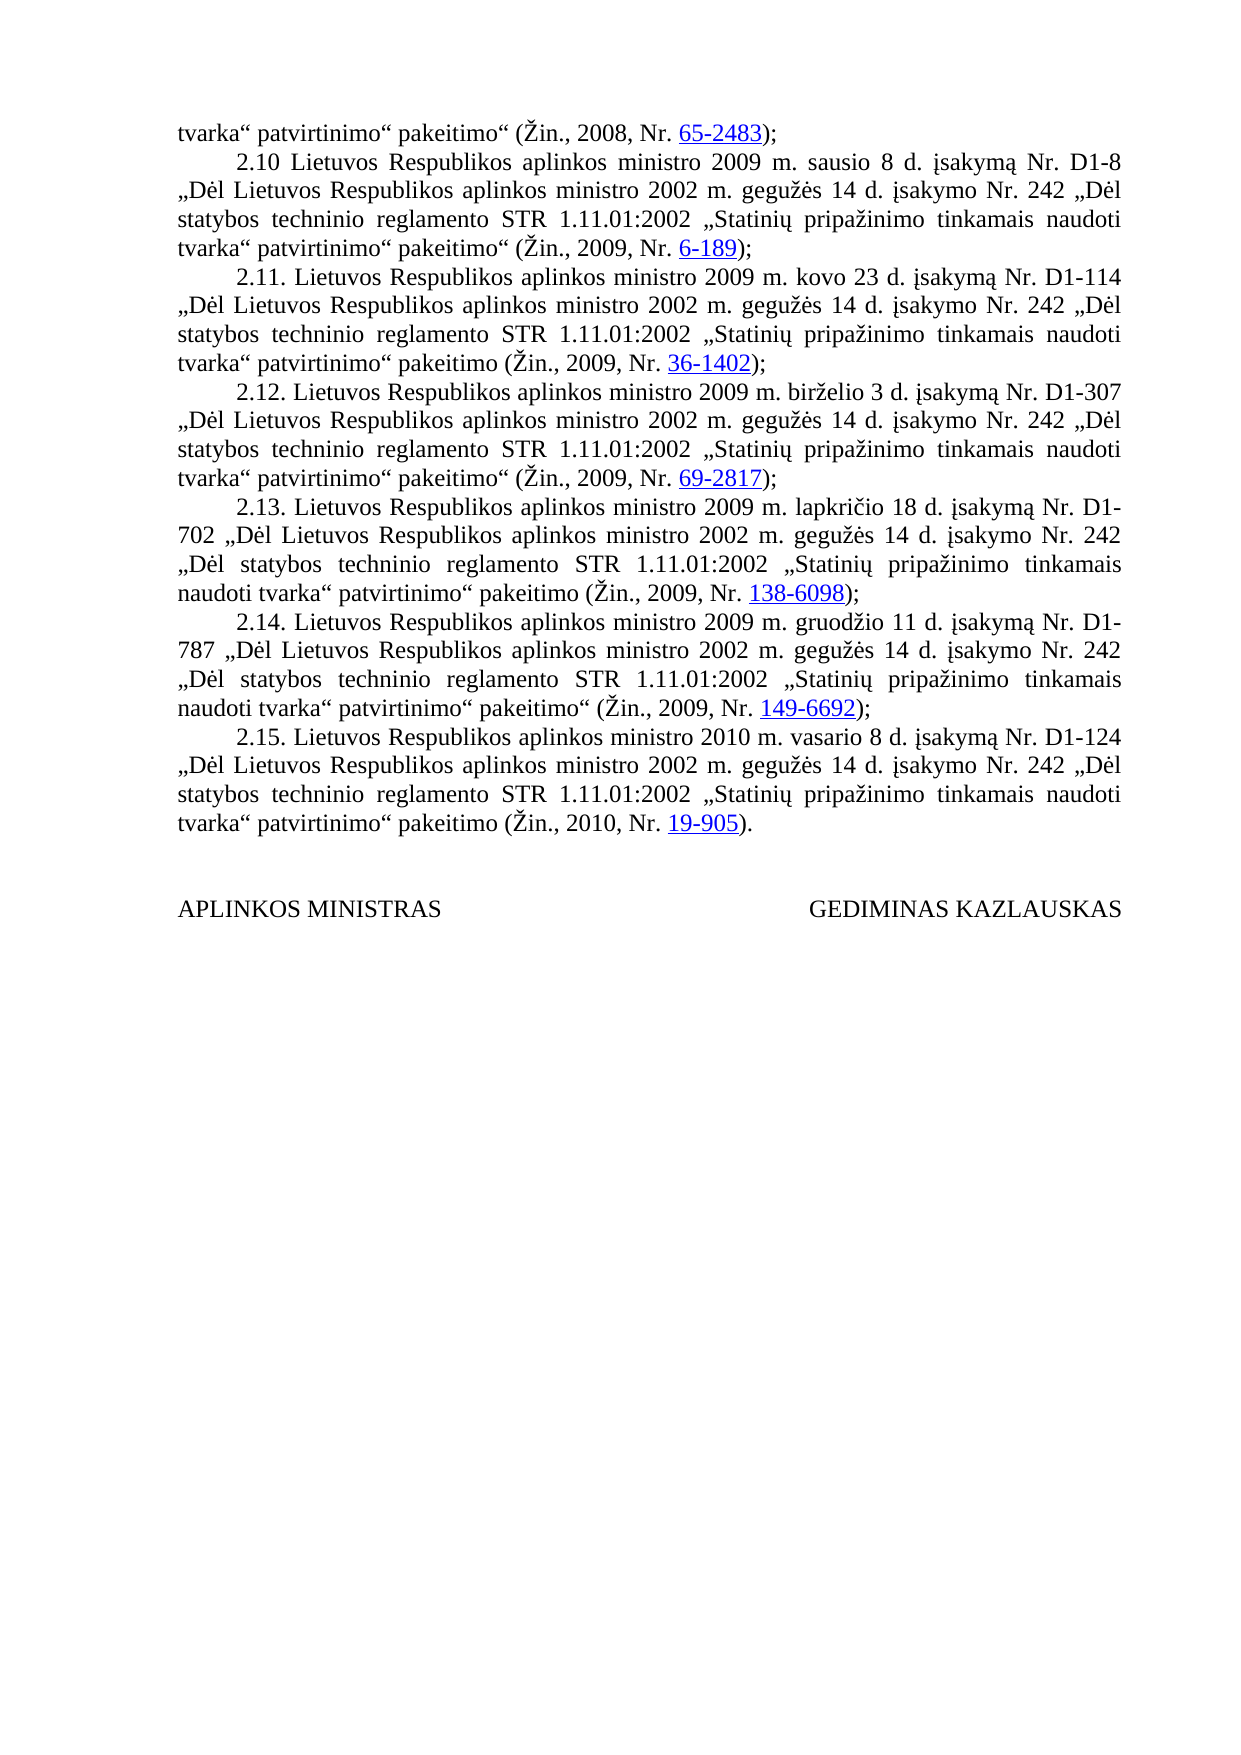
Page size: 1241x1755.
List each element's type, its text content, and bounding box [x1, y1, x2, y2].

text 2.15. Lietuvos Respublikos aplinkos ministro 2010 m. vasario 8 d. įsakymą Nr. D1-124 „Dėl Lietuvos Respublikos aplinkos ministro 2002 m. gegužės 14 d. įsakymo Nr. 242 „Dėl statybos techninio reglamento STR 1.11.01:2002 „Statinių pripažinimo tinkamais naudoti tvarka“ patvirtinimo“ pakeitimo (Žin., 2010, Nr. 19-905). [177, 722, 1122, 837]
text Aplinkos ministras Gediminas Kazlauskas [177, 894, 1122, 923]
text 2.14. Lietuvos Respublikos aplinkos ministro 2009 m. gruodžio 11 d. įsakymą Nr. D1-787 „Dėl Lietuvos Respublikos aplinkos ministro 2002 m. gegužės 14 d. įsakymo Nr. 242 „Dėl statybos techninio reglamento STR 1.11.01:2002 „Statinių pripažinimo tinkamais naudoti tvarka“ patvirtinimo“ pakeitimo“ (Žin., 2009, Nr. 149-6692); [177, 607, 1122, 722]
text 2.12. Lietuvos Respublikos aplinkos ministro 2009 m. birželio 3 d. įsakymą Nr. D1-307 „Dėl Lietuvos Respublikos aplinkos ministro 2002 m. gegužės 14 d. įsakymo Nr. 242 „Dėl statybos techninio reglamento STR 1.11.01:2002 „Statinių pripažinimo tinkamais naudoti tvarka“ patvirtinimo“ pakeitimo“ (Žin., 2009, Nr. 69-2817); [177, 377, 1122, 492]
text 2.13. Lietuvos Respublikos aplinkos ministro 2009 m. lapkričio 18 d. įsakymą Nr. D1-702 „Dėl Lietuvos Respublikos aplinkos ministro 2002 m. gegužės 14 d. įsakymo Nr. 242 „Dėl statybos techninio reglamento STR 1.11.01:2002 „Statinių pripažinimo tinkamais naudoti tvarka“ patvirtinimo“ pakeitimo (Žin., 2009, Nr. 138-6098); [177, 492, 1122, 607]
text 2.11. Lietuvos Respublikos aplinkos ministro 2009 m. kovo 23 d. įsakymą Nr. D1-114 „Dėl Lietuvos Respublikos aplinkos ministro 2002 m. gegužės 14 d. įsakymo Nr. 242 „Dėl statybos techninio reglamento STR 1.11.01:2002 „Statinių pripažinimo tinkamais naudoti tvarka“ patvirtinimo“ pakeitimo (Žin., 2009, Nr. 36-1402); [177, 262, 1122, 377]
text tvarka“ patvirtinimo“ pakeitimo“ (Žin., 2008, Nr. 65-2483); [177, 118, 1122, 147]
text 2.10 Lietuvos Respublikos aplinkos ministro 2009 m. sausio 8 d. įsakymą Nr. D1-8 „Dėl Lietuvos Respublikos aplinkos ministro 2002 m. gegužės 14 d. įsakymo Nr. 242 „Dėl statybos techninio reglamento STR 1.11.01:2002 „Statinių pripažinimo tinkamais naudoti tvarka“ patvirtinimo“ pakeitimo“ (Žin., 2009, Nr. 6-189); [177, 147, 1122, 262]
